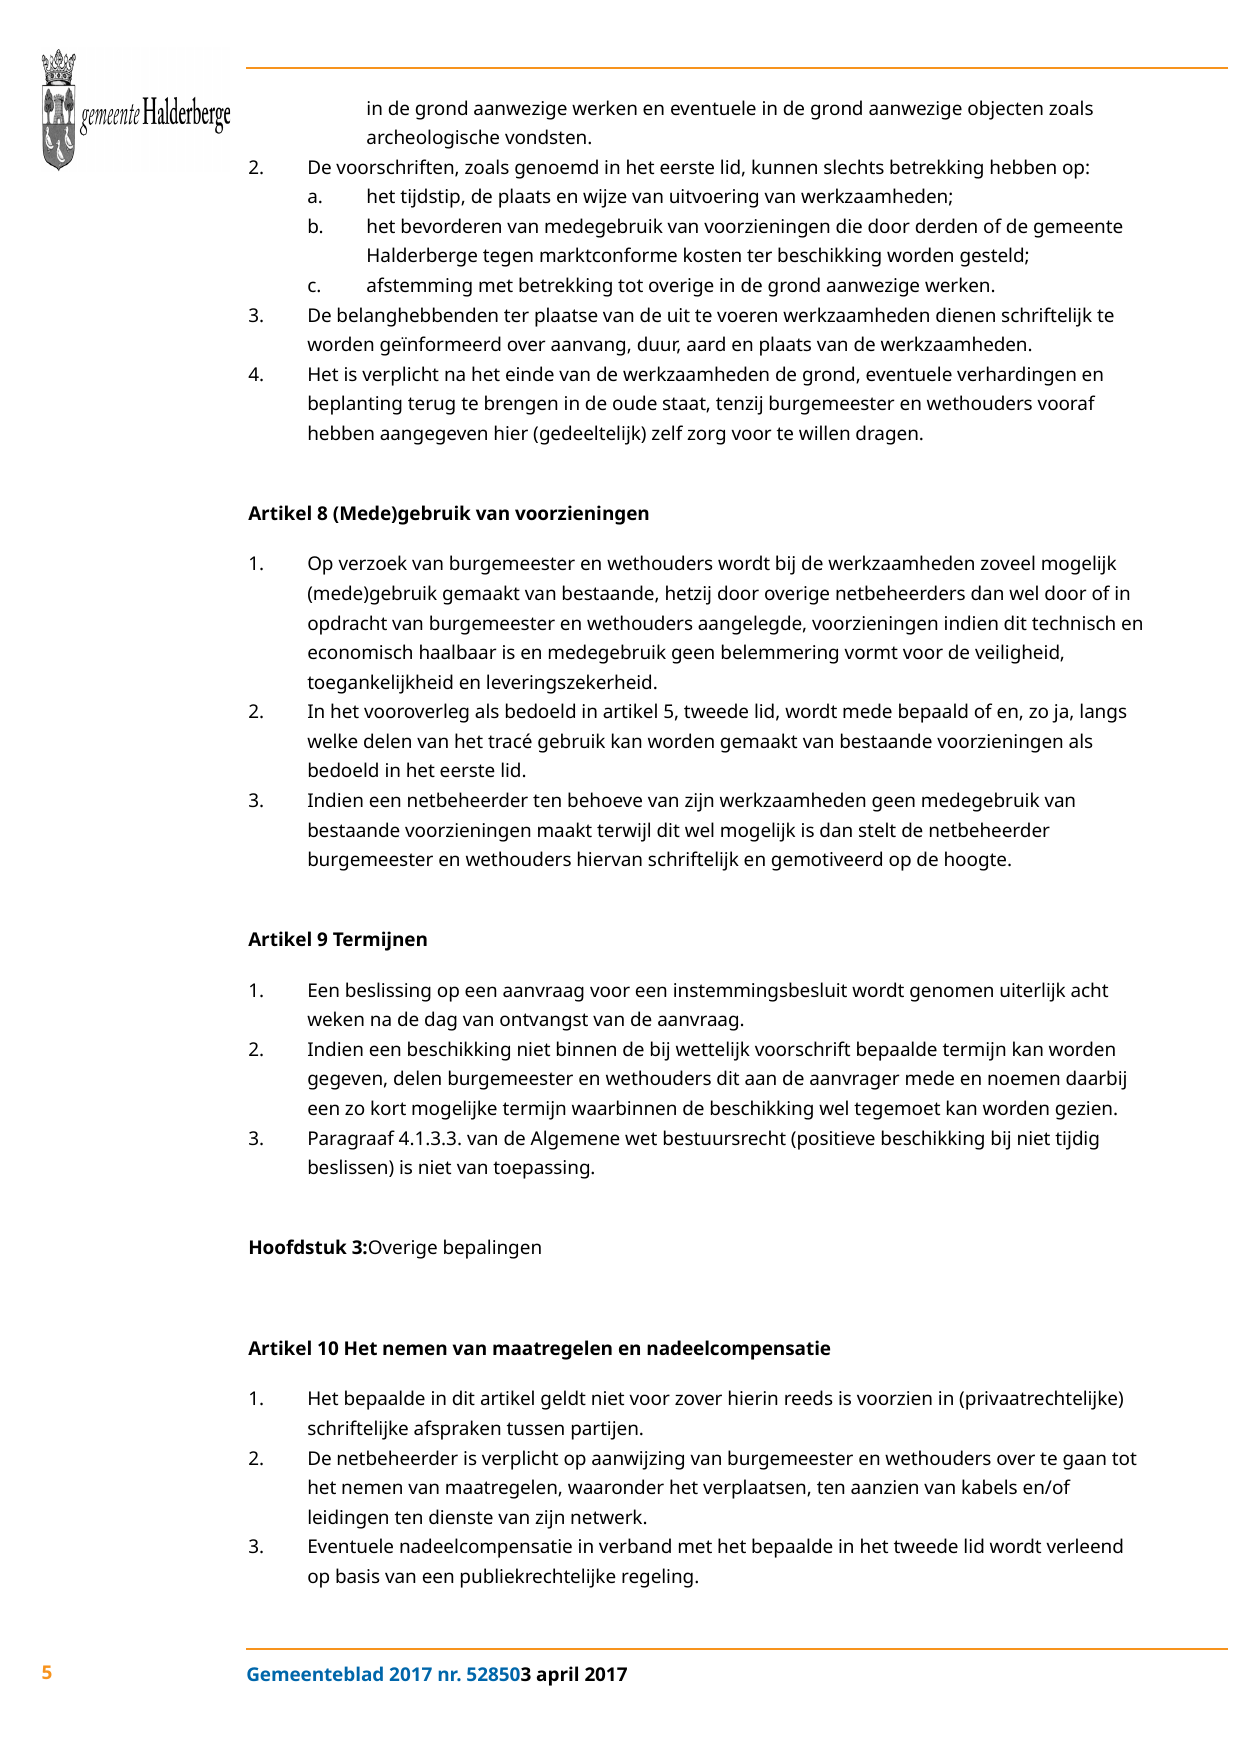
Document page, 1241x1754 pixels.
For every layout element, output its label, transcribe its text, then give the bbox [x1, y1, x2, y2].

list Het is verplicht na het einde van de werkzaamheden de grond, eventuele verhardingen en beplanting terug te brengen in de oude staat, tenzij burgemeester en wethouders vooraf hebben aangegeven hier (gedeeltelijk) zelf zorg voor te willen dragen. [248, 361, 1152, 446]
list Indien een beschikking niet binnen de bij wettelijk voorschrift bepaalde termijn kan worden gegeven, delen burgemeester en wethouders dit aan de aanvrager mede en noemen daarbij een zo kort mogelijke termijn waarbinnen de beschikking wel tegemoet kan worden gezien. [248, 1036, 1152, 1121]
list het bevorderen van medegebruik van voorzieningen die door derden of de gemeente Halderberge tegen marktconforme kosten ter beschikking worden gesteld; [307, 213, 1152, 268]
list De netbeheerder is verplicht op aanwijzing van burgemeester en wethouders over te gaan tot het nemen van maatregelen, waaronder het verplaatsen, ten aanzien van kabels en/of leidingen ten dienste van zijn netwerk. [248, 1445, 1152, 1530]
list Een beslissing op een aanvraag voor een instemmingsbesluit wordt genomen uiterlijk acht weken na de dag van ontvangst van de aanvraag. [248, 977, 1152, 1032]
list afstemming met betrekking tot overige in de grond aanwezige werken. [307, 272, 1152, 298]
list in de grond aanwezige werken en eventuele in de grond aanwezige objecten zoals archeologische vondsten. [307, 95, 1152, 150]
text Hoofdstuk 3:Overige bepalingen [248, 1234, 1152, 1260]
list Het bepaalde in dit artikel geldt niet voor zover hierin reeds is voorzien in (privaatrechtelijke) schriftelijke afspraken tussen partijen. [248, 1386, 1152, 1441]
list Indien een netbeheerder ten behoeve van zijn werkzaamheden geen medegebruik van bestaande voorzieningen maakt terwijl dit wel mogelijk is dan stelt de netbeheerder burgemeester en wethouders hiervan schriftelijk en gemotiveerd op de hoogte. [248, 787, 1152, 872]
list Op verzoek van burgemeester en wethouders wordt bij de werkzaamheden zoveel mogelijk (mede)gebruik gemaakt van bestaande, hetzij door overige netbeheerders dan wel door of in opdracht van burgemeester en wethouders aangelegde, voorzieningen indien dit technisch en economisch haalbaar is en medegebruik geen belemmering vormt voor de veiligheid, toegankelijkheid en leveringszekerheid. [248, 551, 1152, 695]
list In het vooroverleg als bedoeld in artikel 5, tweede lid, wordt mede bepaald of en, zo ja, langs welke delen van het tracé gebruik kan worden gemaakt van bestaande voorzieningen als bedoeld in het eerste lid. [248, 698, 1152, 783]
text Artikel 8 (Mede)gebruik van voorzieningen [248, 500, 1152, 526]
text Artikel 9 Termijnen [248, 926, 1152, 952]
list De voorschriften, zoals genoemd in het eerste lid, kunnen slechts betrekking hebben op: [248, 154, 1152, 180]
list het tijdstip, de plaats en wijze van uitvoering van werkzaamheden; [307, 183, 1152, 209]
list Paragraaf 4.1.3.3. van de Algemene wet bestuursrecht (positieve beschikking bij niet tijdig beslissen) is niet van toepassing. [248, 1125, 1152, 1180]
text Artikel 10 Het nemen van maatregelen en nadeelcompensatie [248, 1335, 1152, 1361]
picture [41, 47, 231, 172]
list De belanghebbenden ter plaatse van de uit te voeren werkzaamheden dienen schriftelijk te worden geïnformeerd over aanvang, duur, aard en plaats van de werkzaamheden. [248, 302, 1152, 357]
list Eventuele nadeelcompensatie in verband met het bepaalde in het tweede lid wordt verleend op basis van een publiekrechtelijke regeling. [248, 1533, 1152, 1589]
